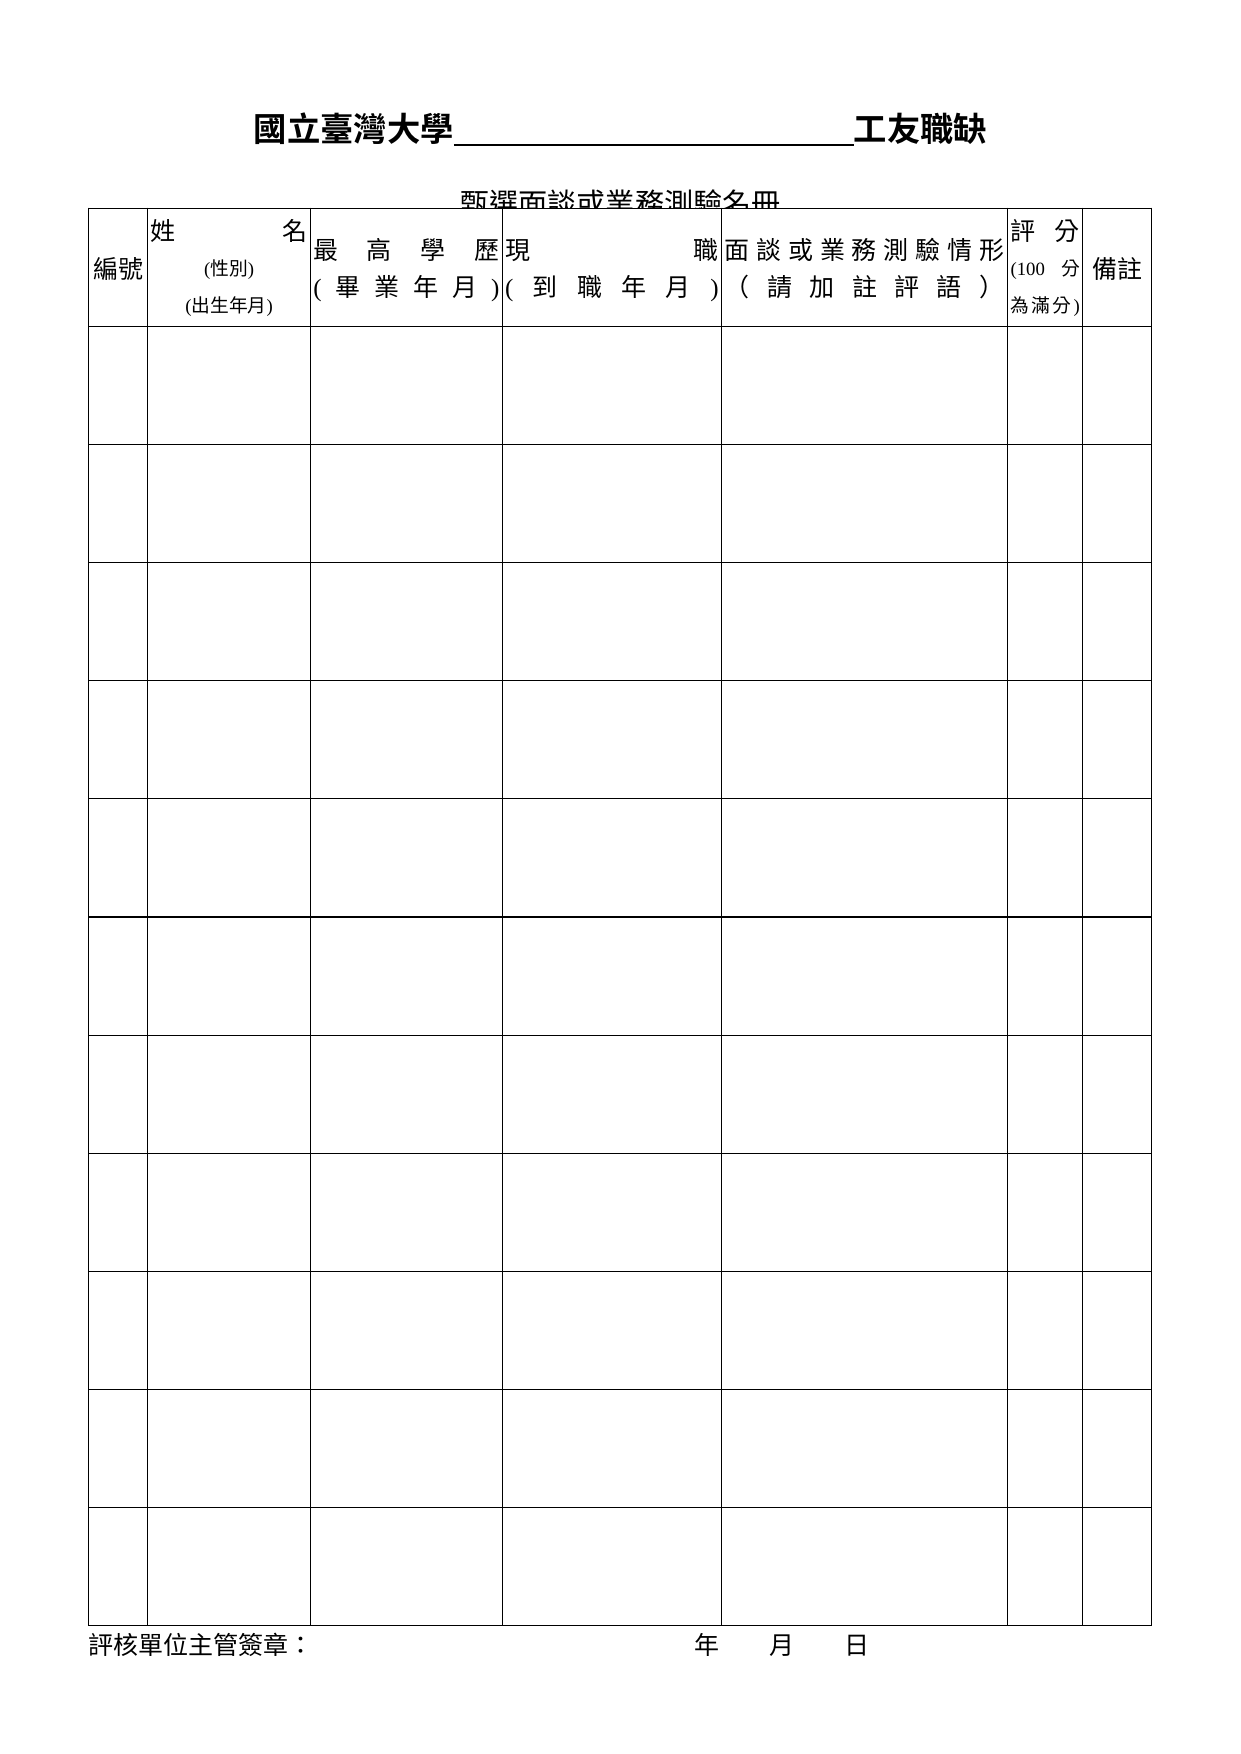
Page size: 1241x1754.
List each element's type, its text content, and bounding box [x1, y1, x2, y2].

table_cell 面談或業務測驗情形 （請加註評語） [722, 209, 1007, 326]
table_cell [148, 1036, 310, 1153]
table_cell [1008, 1036, 1082, 1153]
table_cell [1008, 918, 1082, 1034]
table_cell [1083, 681, 1151, 798]
table_cell [1083, 1036, 1151, 1153]
table_cell [311, 327, 502, 444]
table_cell [1083, 1390, 1151, 1507]
table_cell [89, 918, 147, 1034]
table_cell [503, 563, 721, 680]
table_cell [89, 799, 147, 916]
table_cell [89, 1508, 147, 1625]
table_cell [1083, 1272, 1151, 1389]
table_cell [722, 1036, 1007, 1153]
table_cell [1083, 799, 1151, 916]
table_cell [311, 1036, 502, 1153]
table_cell [89, 1390, 147, 1507]
table_cell [1083, 563, 1151, 680]
table_cell [503, 1390, 721, 1507]
table_cell [503, 1154, 721, 1271]
table_cell [89, 445, 147, 562]
table_cell [89, 1036, 147, 1153]
table_cell [148, 563, 310, 680]
table_cell [1083, 1508, 1151, 1625]
table_header 國立臺灣大學 工友職缺 甄選面談或業務測驗名冊 [89, 90, 1152, 208]
table_cell [722, 1508, 1007, 1625]
table_cell [311, 563, 502, 680]
table_cell [148, 681, 310, 798]
table_cell [311, 1390, 502, 1507]
table_cell [1008, 1390, 1082, 1507]
table_cell [148, 1272, 310, 1389]
table_cell [722, 1154, 1007, 1271]
table_cell [148, 1390, 310, 1507]
table_cell [1008, 445, 1082, 562]
table_cell [722, 799, 1007, 916]
table_cell 最高學歷 (畢業年月) [311, 209, 502, 326]
table_cell [311, 1272, 502, 1389]
table_cell [722, 445, 1007, 562]
table_cell [722, 1272, 1007, 1389]
table_cell [722, 918, 1007, 1034]
table_cell [1008, 681, 1082, 798]
table_cell [503, 327, 721, 444]
table_cell [503, 1036, 721, 1153]
table_cell [1083, 1154, 1151, 1271]
table_cell [89, 563, 147, 680]
table_cell [1008, 1154, 1082, 1271]
table_cell [148, 918, 310, 1034]
table_cell [311, 918, 502, 1034]
table_cell [311, 1508, 502, 1625]
table_cell [503, 918, 721, 1034]
table_cell [148, 799, 310, 916]
table_cell [503, 445, 721, 562]
table_cell [722, 327, 1007, 444]
text 評核單位主管簽章： 年 月 日 [89, 1626, 1152, 1664]
table_cell [1008, 1508, 1082, 1625]
table_cell [503, 799, 721, 916]
table_cell 現職 (到職年月) [503, 209, 721, 326]
table_cell [311, 1154, 502, 1271]
table_cell [311, 445, 502, 562]
table_cell [89, 1154, 147, 1271]
table_cell [1008, 563, 1082, 680]
table_cell [311, 681, 502, 798]
table_cell [89, 327, 147, 444]
table_cell [1008, 327, 1082, 444]
table_cell [503, 681, 721, 798]
table_cell [1008, 799, 1082, 916]
table_cell 編號 [89, 209, 147, 326]
table_cell [148, 445, 310, 562]
table_cell [722, 563, 1007, 680]
table_cell [89, 681, 147, 798]
table_cell 姓名 (性別) (出生年月) [148, 209, 310, 326]
table_cell [1083, 918, 1151, 1034]
table_cell 備註 [1083, 209, 1151, 326]
table_cell [722, 681, 1007, 798]
table_cell [89, 1272, 147, 1389]
table_cell [148, 327, 310, 444]
table_cell [311, 799, 502, 916]
table_cell [503, 1508, 721, 1625]
table_cell 評分(100分為滿分) [1008, 209, 1082, 326]
table_cell [1083, 327, 1151, 444]
table_cell [503, 1272, 721, 1389]
table_cell [1083, 445, 1151, 562]
table_cell [722, 1390, 1007, 1507]
table_cell [148, 1154, 310, 1271]
table_cell [148, 1508, 310, 1625]
table_cell [1008, 1272, 1082, 1389]
